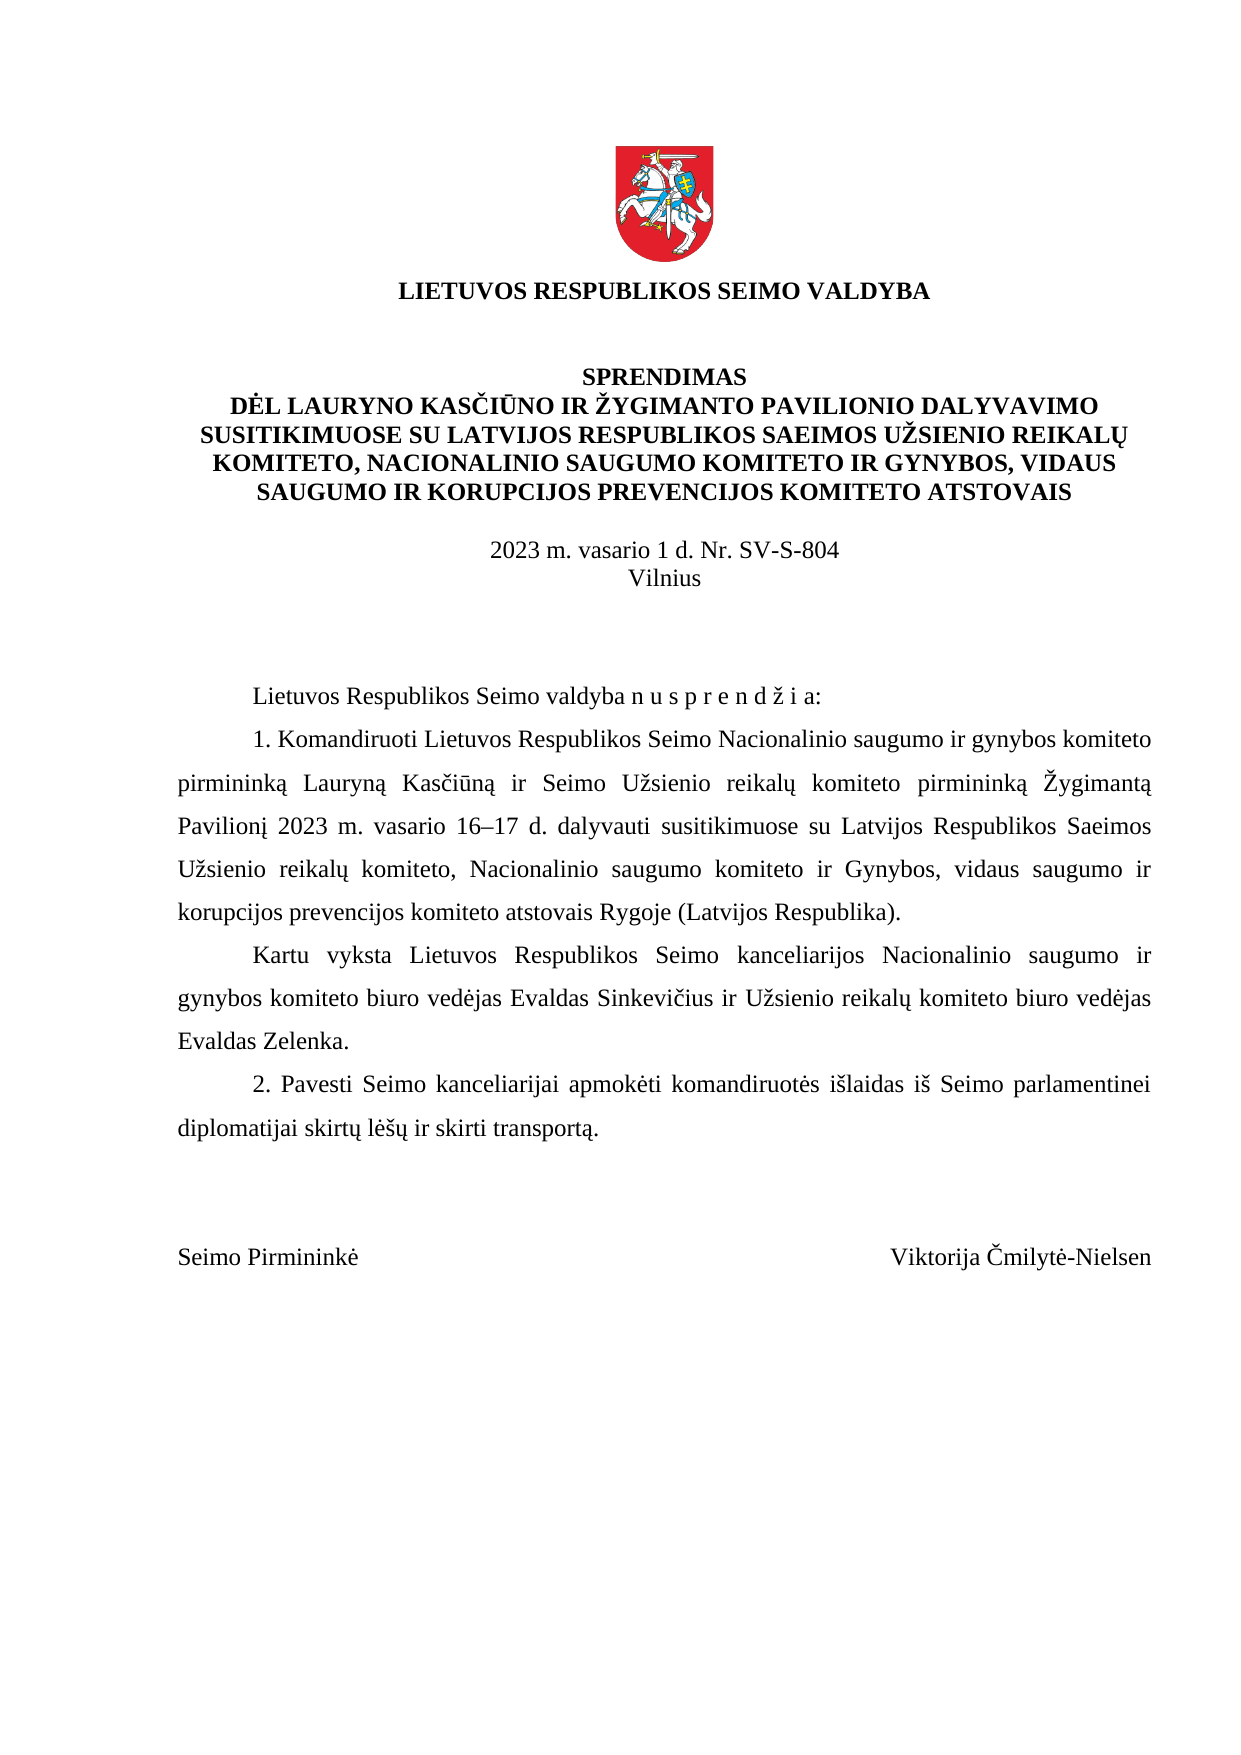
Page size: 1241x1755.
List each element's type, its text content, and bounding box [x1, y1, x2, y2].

text Kartu vyksta Lietuvos Respublikos Seimo kanceliarijos Nacionalinio saugumo ir gynybos komiteto biuro vedėjas Evaldas Sinkevičius ir Užsienio reikalų komiteto biuro vedėjas Evaldas Zelenka. [177, 940, 1152, 1055]
text Seimo Pirmininkė Viktorija Čmilytė-Nielsen [177, 1242, 1152, 1271]
text SPRENDIMAS [177, 362, 1152, 391]
text DĖL LAURYNO KASČIŪNO IR ŽYGIMANTO PAVILIONIO DALYVAVIMO SUSITIKIMUOSE SU LATVIJOS RESPUBLIKOS SAEIMOS UŽSIENIO REIKALŲ KOMITETO, NACIONALINIO SAUGUMO KOMITETO IR GYNYBOS, VIDAUS SAUGUMO IR KORUPCIJOS PREVENCIJOS KOMITETO ATSTOVAIS [177, 391, 1152, 506]
text 1. Komandiruoti Lietuvos Respublikos Seimo Nacionalinio saugumo ir gynybos komiteto pirmininką Lauryną Kasčiūną ir Seimo Užsienio reikalų komiteto pirmininką Žygimantą Pavilionį 2023 m. vasario 16–17 d. dalyvauti susitikimuose su Latvijos Respublikos Saeimos Užsienio reikalų komiteto, Nacionalinio saugumo komiteto ir Gynybos, vidaus saugumo ir korupcijos prevencijos komiteto atstovais Rygoje (Latvijos Respublika). [177, 724, 1152, 926]
text Vilnius [177, 563, 1152, 592]
text 2. Pavesti Seimo kanceliarijai apmokėti komandiruotės išlaidas iš Seimo parlamentinei diplomatijai skirtų lėšų ir skirti transportą. [177, 1069, 1152, 1141]
text 2023 m. vasario 1 d. Nr. SV-S-804 [177, 535, 1152, 563]
text LIETUVOS RESPUBLIKOS SEIMO VALDYBA [177, 276, 1152, 305]
text Lietuvos Respublikos Seimo valdyba nusprendžia: [177, 681, 1152, 710]
